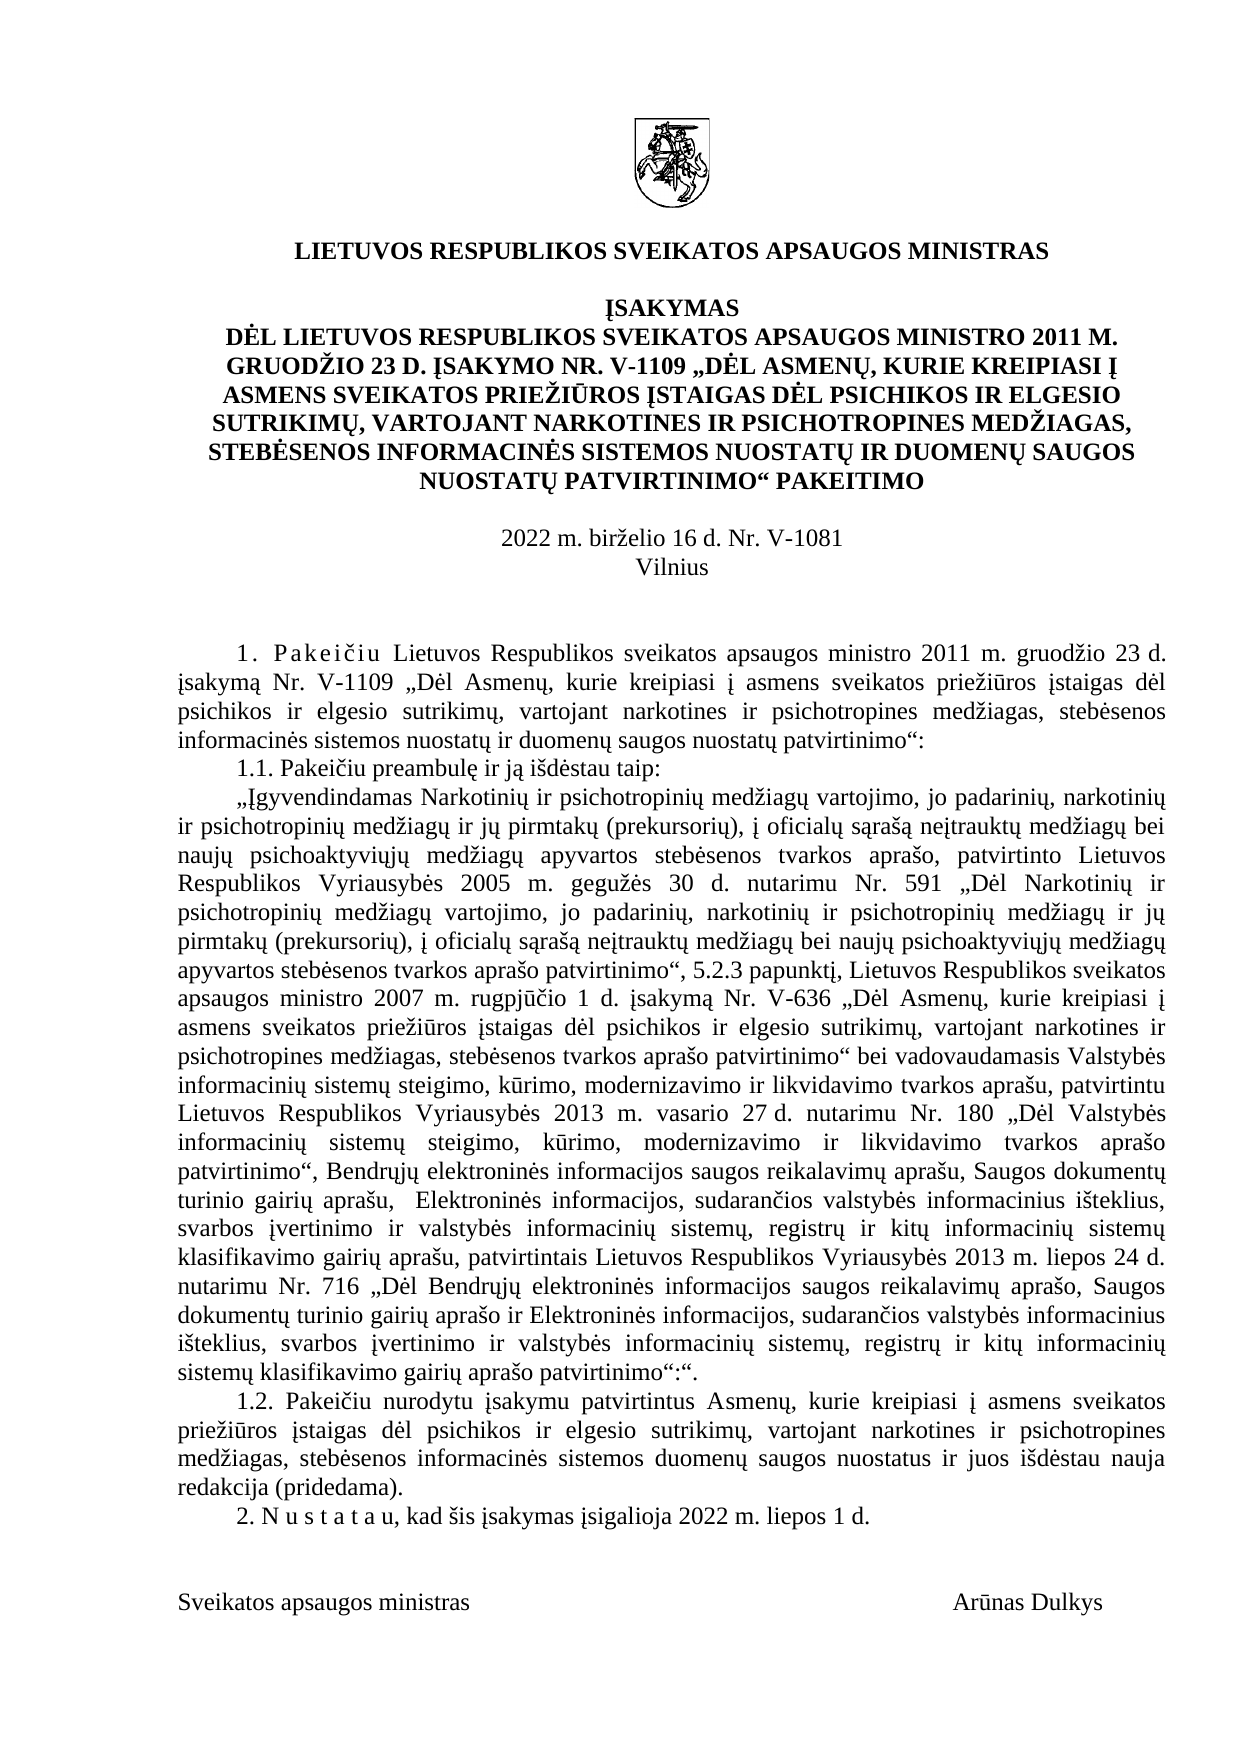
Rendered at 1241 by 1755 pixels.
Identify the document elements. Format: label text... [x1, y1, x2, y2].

text dėl LIETUVOS RESPUBLIKOS SVEIKATOS APSAUGOS MINISTRO 2011 M. GRUODŽIO 23 D. ĮSAKYMO NR. V-1109 „DĖL asmenų, kurie kreipiasi į asmens sveikatos priežiūros įstaigas dėl psichikos ir elgesio sutrikimų, vartojant narkotines ir psichotropines medžiagas, stebėsenos informacinės sistemos nuostatų ir duomenų saugos nuostatų patvirtinimo“ PAKEITIMO [177, 322, 1167, 495]
text 1.1. Pakeičiu preambulę ir ją išdėstau taip: [177, 753, 1167, 782]
text LIETUVOS RESPUBLIKOS SVEIKATOS APSAUGOS MINISTRAS [177, 236, 1167, 265]
text Vilnius [177, 552, 1167, 581]
text Sveikatos apsaugos ministras Arūnas Dulkys [177, 1587, 1167, 1616]
text 2022 m. birželio 16 d. Nr. V-1081 [177, 523, 1167, 552]
text ĮSAKYMAS [177, 293, 1167, 322]
text „Įgyvendindamas Narkotinių ir psichotropinių medžiagų vartojimo, jo padarinių, narkotinių ir psichotropinių medžiagų ir jų pirmtakų (prekursorių), į oficialų sąrašą neįtrauktų medžiagų bei naujų psichoaktyviųjų medžiagų apyvartos stebėsenos tvarkos aprašo, patvirtinto Lietuvos Respublikos Vyriausybės 2005 m. gegužės 30 d. nutarimu Nr. 591 „Dėl Narkotinių ir psichotropinių medžiagų vartojimo, jo padarinių, narkotinių ir psichotropinių medžiagų ir jų pirmtakų (prekursorių), į oficialų sąrašą neįtrauktų medžiagų bei naujų psichoaktyviųjų medžiagų apyvartos stebėsenos tvarkos aprašo patvirtinimo“, 5.2.3 papunktį, Lietuvos Respublikos sveikatos apsaugos ministro 2007 m. rugpjūčio 1 d. įsakymą Nr. V-636 „Dėl Asmenų, kurie kreipiasi į asmens sveikatos priežiūros įstaigas dėl psichikos ir elgesio sutrikimų, vartojant narkotines ir psichotropines medžiagas, stebėsenos tvarkos aprašo patvirtinimo“ bei vadovaudamasis Valstybės informacinių sistemų steigimo, kūrimo, modernizavimo ir likvidavimo tvarkos aprašu, patvirtintu Lietuvos Respublikos Vyriausybės 2013 m. vasario 27 d. nutarimu Nr. 180 „Dėl Valstybės informacinių sistemų steigimo, kūrimo, modernizavimo ir likvidavimo tvarkos aprašo patvirtinimo“, Bendrųjų elektroninės informacijos saugos reikalavimų aprašu, Saugos dokumentų turinio gairių aprašu, Elektroninės informacijos, sudarančios valstybės informacinius išteklius, svarbos įvertinimo ir valstybės informacinių sistemų, registrų ir kitų informacinių sistemų klasifikavimo gairių aprašu, patvirtintais Lietuvos Respublikos Vyriausybės 2013 m. liepos 24 d. nutarimu Nr. 716 „Dėl Bendrųjų elektroninės informacijos saugos reikalavimų aprašo, Saugos dokumentų turinio gairių aprašo ir Elektroninės informacijos, sudarančios valstybės informacinius išteklius, svarbos įvertinimo ir valstybės informacinių sistemų, registrų ir kitų informacinių sistemų klasifikavimo gairių aprašo patvirtinimo“:“. [177, 782, 1167, 1386]
text 1. Pakeičiu Lietuvos Respublikos sveikatos apsaugos ministro 2011 m. gruodžio 23 d. įsakymą Nr. V-1109 „Dėl Asmenų, kurie kreipiasi į asmens sveikatos priežiūros įstaigas dėl psichikos ir elgesio sutrikimų, vartojant narkotines ir psichotropines medžiagas, stebėsenos informacinės sistemos nuostatų ir duomenų saugos nuostatų patvirtinimo“: [177, 638, 1167, 753]
text 2. N u s t a t a u, kad šis įsakymas įsigalioja 2022 m. liepos 1 d. [177, 1501, 1167, 1530]
text 1.2. Pakeičiu nurodytu įsakymu patvirtintus Asmenų, kurie kreipiasi į asmens sveikatos priežiūros įstaigas dėl psichikos ir elgesio sutrikimų, vartojant narkotines ir psichotropines medžiagas, stebėsenos informacinės sistemos duomenų saugos nuostatus ir juos išdėstau nauja redakcija (pridedama). [177, 1386, 1167, 1501]
